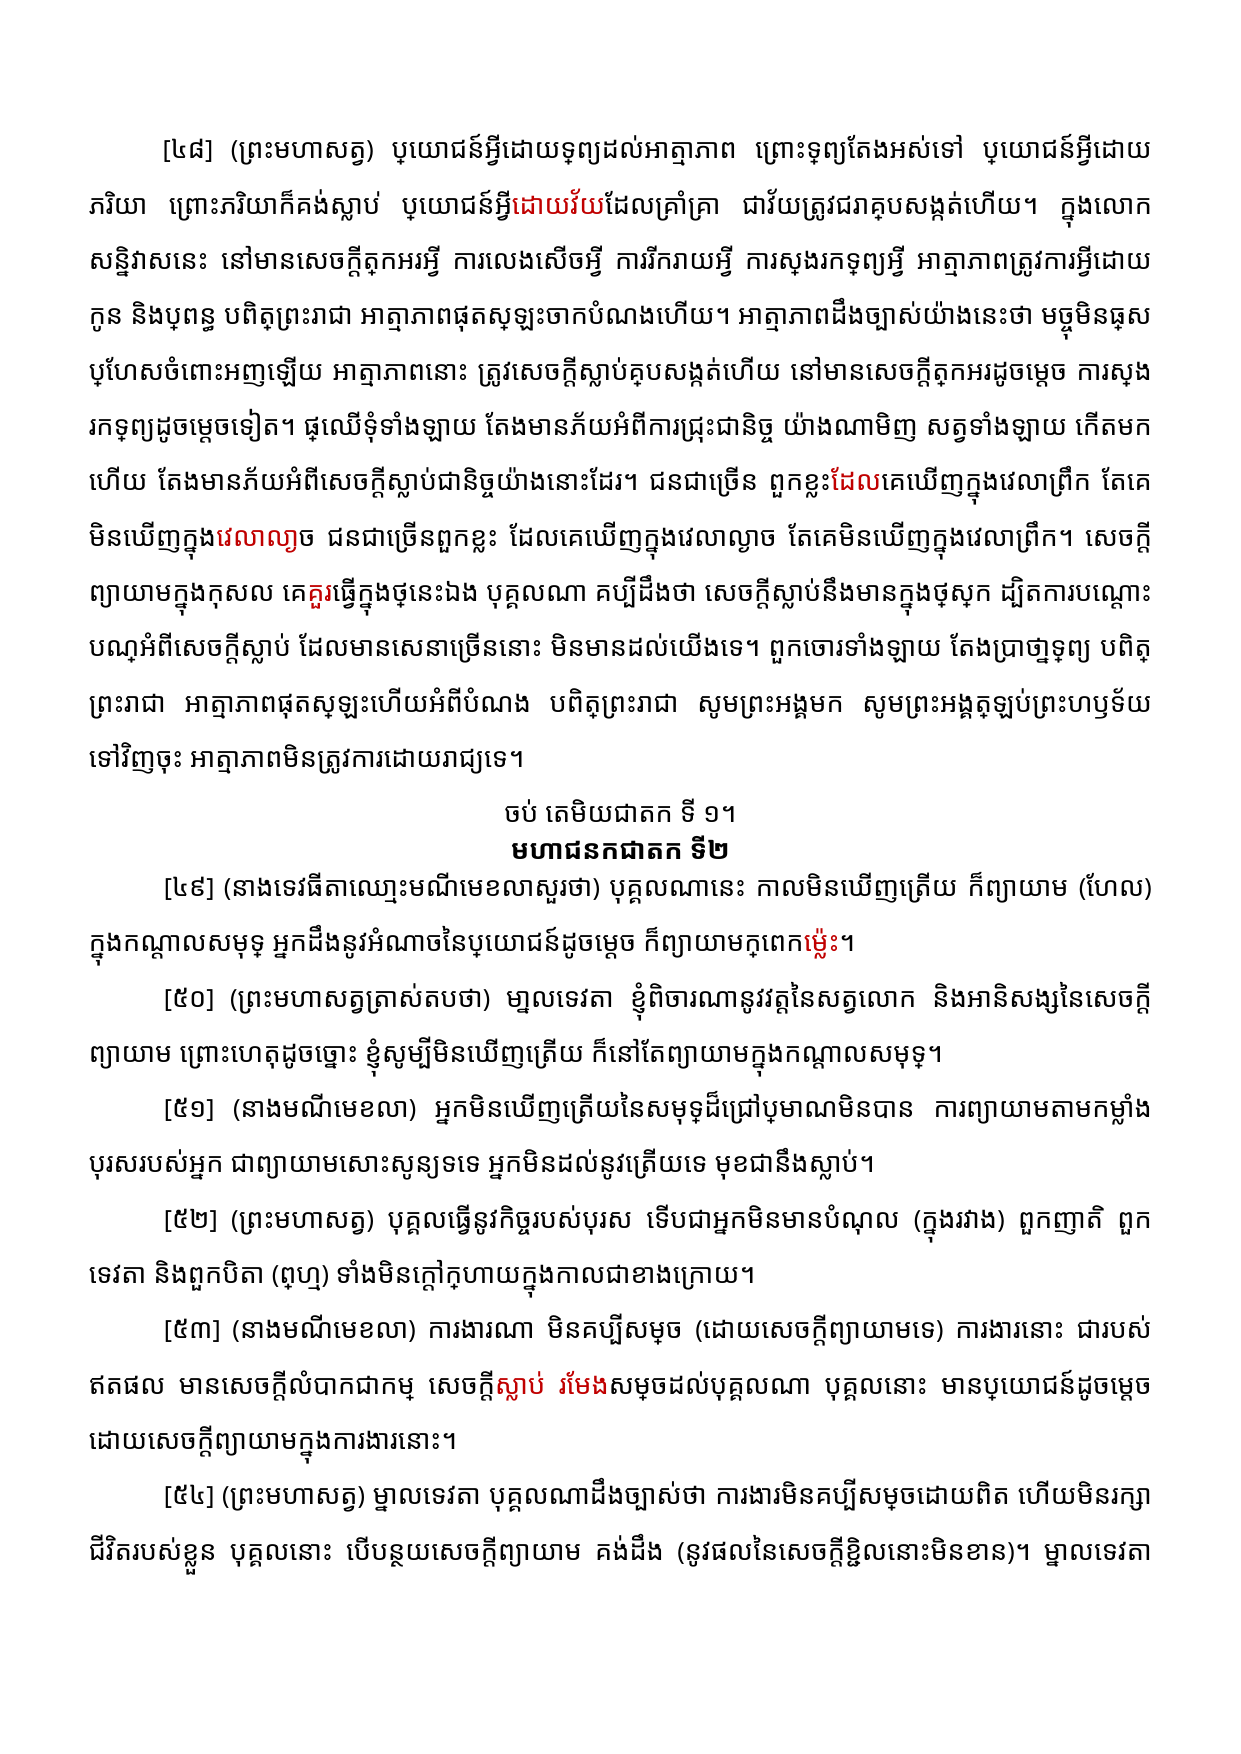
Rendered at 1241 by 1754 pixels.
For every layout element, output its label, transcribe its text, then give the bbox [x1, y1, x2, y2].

text [៤៩] (នាងទេវធីតាឈោ្មះមណីមេខលាសួរថា) បុគ្គលណា​នេះ កាលមិនឃើញ​ត្រើយ ក៏ព្យាយាម (ហែល)​ ក្នុងកណ្តាល​សមុទ្រ អ្នកដឹង​នូវអំណាច​នៃប្រយោជន៍​ដូចមេ្តច ក៏ព្យាយាម​ក្រៃពេកម្ល៉េះ។ [88, 867, 1152, 959]
text [៥២] (ព្រះមហាសត្វ) បុគ្គលធ្វើនូវកិច្ចរបស់បុរស ទើបជា​អ្នកមិនមាន​បំណុល (ក្នុងរវាង) ពួកញាតិ ពួកទេវតា និងពួកបិតា (ព្រហ្ម) ទាំងមិន​ក្តៅក្រហាយ​ក្នុង​កាល​ជា​ខាង​ក្រោយ។ [88, 1199, 1152, 1291]
text [៥០] (ព្រះមហាសត្វត្រាស់តបថា) មា្នលទេវតា ខ្ញុំពិចារណា​នូ​វវត្ត​នៃសត្វលោក និង​អានិសង្ស​នៃសេចក្តី​ព្យាយាម ព្រោះហេតុ​ដូចច្នោះ ខ្ញុំសូម្បី​មិនឃើញត្រើយ ក៏នៅតែ​ព្យាយាម​ក្នុងកណ្តាល​សមុទ្រ។ [88, 978, 1152, 1070]
text [៥១] (នាងមណីមេខលា) អ្នកមិនឃើញត្រើយនៃសមុទ្រ​ដ៏ជ្រៅ​ប្រមាណមិន​បាន ការព្យាយាម​តាមកម្លាំង​បុរស​របស់អ្នក ជាព្យាយាម​សោះសូន្យ​ទទេ អ្នកមិនដល់​នូវត្រើយទេ មុខជា​នឹងស្លាប់។ [88, 1089, 1152, 1181]
text [៥៤] (ព្រះមហាសត្វ) ម្នាលទេវតា បុគ្គលណាដឹងច្បាស់ថា ការងារមិនគប្បី​សម្រេច​ដោយពិត ហើយ​មិនរក្សា​ជីវិត​របស់ខ្លួន បុគ្គលនោះ បើបន្ថយ​សេចក្តី​ព្យាយាម គង់ដឹង (នូវផល​នៃសេចក្តី​ខ្ជិលនោះ​មិនខាន)។ ម្នាល​ទេវតា បុគ្គល​ពួកខ្លះ​ក្នុងលោកនេះ (កាលឃើញ) នូវផល​នៃសេចក្តី​ប្រាថា្នហើយ រមែង​ប្រកបនូវ​ការងារ​ទាំងឡាយ ការងារ​ទាំងនោះ សម្រេចខ្លះ មិនសម្រេចខ្លះ។ ម្នាលទេវតា ក្រែងអ្នក​បានឃើញ​ផលនៃកម្មដ៏​ជាក់ច្បាស់​ដោយខ្លួន​ឯងដែរឬ ជនទាំងឡាយ​ដទៃ​លិចលង់​ហើយ ខ្ញុំនៅឆ្លង ទាំងបាន​ឃើញ​នាង ដែលឋិត​នៅក្នុង​ទីជិត​នៃខ្ញុំ។ ខ្ញុំនោះ នឹងព្យាយាម​តាមសម​គួរ​ដល់​សេចក្តី​​អស់អាច និងសម​គួរដល់​កម្លាំង ខ្ញុំកាល​ទៅដល់​ត្រើយនៃ​សមុទ្រ នឹងធ្វើ​នូវសេចក្តី​ព្យាយាម​ដែលបុរស​គប្បីធ្វើ។ [88, 1476, 1152, 1568]
text ចប់ តេមិយជាតក ទី ១។ [88, 794, 1152, 831]
text មហាជនកជាតក ទី២ [88, 831, 1152, 867]
text [៤៨] (ព្រះមហាសត្វ) ប្រយោជន៍អ្វីដោយទ្រព្យដល់អាត្មាភាព ព្រោះទ្រព្យ​តែង​អស់ទៅ ប្រយោជន៍អ្វី​ដោយភរិយា ព្រោះភរិយា​ក៏គង់ស្លាប់ ប្រយោជន៍​អ្វី​ដោយវ័យ​ដែល​គ្រាំគ្រា ជាវ័យ​ត្រូវជរា​គ្របសង្កត់​ហើយ។ ក្នុងលោក​សន្និវាស​នេះ នៅមាន​សេចក្តី​ត្រេកអរ​អ្វី ការលេង​សើចអ្វី ការរីករាយអ្វី ការស្វែង​រកទ្រព្យអ្វី អាត្មាភាព​ត្រូវការអ្វី​ដោយកូន និងប្រពន្ធ បពិត្រ​ព្រះរាជា អាត្មាភាព​ផុតស្រឡះ​ចាកបំណង​ហើយ។ អាត្មាភាពដឹង​ច្បាស់​​យ៉ាងនេះថា មច្ចុមិនធ្វេស​ប្រហែស​ចំពោះអញឡើយ អាត្មាភាព​នោះ ត្រូវសេចក្តី​ស្លាប់គ្រប​សង្កត់​ហើយ នៅមាន​សេចក្តី​ត្រេកអរ​ដូចមេ្តច ការស្វែង​រកទ្រព្យ​ដូចមេ្តច​​ទៀត។ ផ្លែឈើ​ទុំទាំងឡាយ តែងមាន​ភ័យអំពី​ការជ្រុះ​ជានិច្ច យ៉ាងណាមិញ សត្វទាំង​ឡាយ កើតមក​ហើយ តែងមាន​ភ័យអំពី​សេចក្តីស្លាប់​ជានិច្ច​យ៉ាងនោះដែរ។ ជនជាច្រើន ពួក​ខ្លះដែលគេ​ឃើញ​ក្នុងវេលាព្រឹក តែគេ​មិនឃើញ​ក្នុងវេលា​លា្ងច ជនជាច្រើន​ពួកខ្លះ ដែលគេ​ឃើញក្នុង​វេលាល្ងាច តែគេ​មិនឃើញ​ក្នុងវេលាព្រឹក។ សេចក្តី​ព្យាយាម​ក្នុង​កុសល គេគួរធើ្វ​ក្នុងថ្ងៃ​នេះឯង បុគ្គលណា គប្បីដឹងថា សេចក្តីស្លាប់​​នឹងមាន​ក្នុង​ថ្ងៃស្អែក ដ្បិត​ការបណ្តោះ​បណ្តៃអំពី​សេចក្តីស្លាប់ ដែលមាន​សេនា​ច្រើននោះ មិនមាន​ដល់​យើង​ទេ។ ពួកចោរ​ទាំងឡាយ តែងប្រាថា្ន​ទ្រព្យ បពិត្រ​ព្រះរាជា អាត្មាភាព​ផុតស្រឡះ​ហើយ​អំពី​បំណង បពិត្រ​ព្រះរាជា សូម​ព្រះអង្គមក សូម​ព្រះអង្គ​ត្រឡប់​ព្រះ​ហឫទ័យ​ទៅវិញចុះ អាត្មាភាព​មិនត្រូវការ​ដោយរាជ្យទេ។ [88, 130, 1152, 775]
text [៥៣] (នាងមណីមេខលា) ការងារណា មិនគប្បីសម្រេច (ដោយ​សេចក្តី​ព្យាយាម​ទេ) ការងារ​នោះ ជារបស់​ឥតផល មានសេចក្តី​លំបាក​ជាកម្រៃ សេចក្តី​ស្លាប់ រមែង​សម្រេច​ដល់បុគ្គល​ណា បុគ្គលនោះ ​មានប្រយោជន៍​ដូចមេ្តច​ដោយ​សេចក្តី​ព្យាយាម​ក្នុងការងារ​នោះ។ [88, 1310, 1152, 1457]
